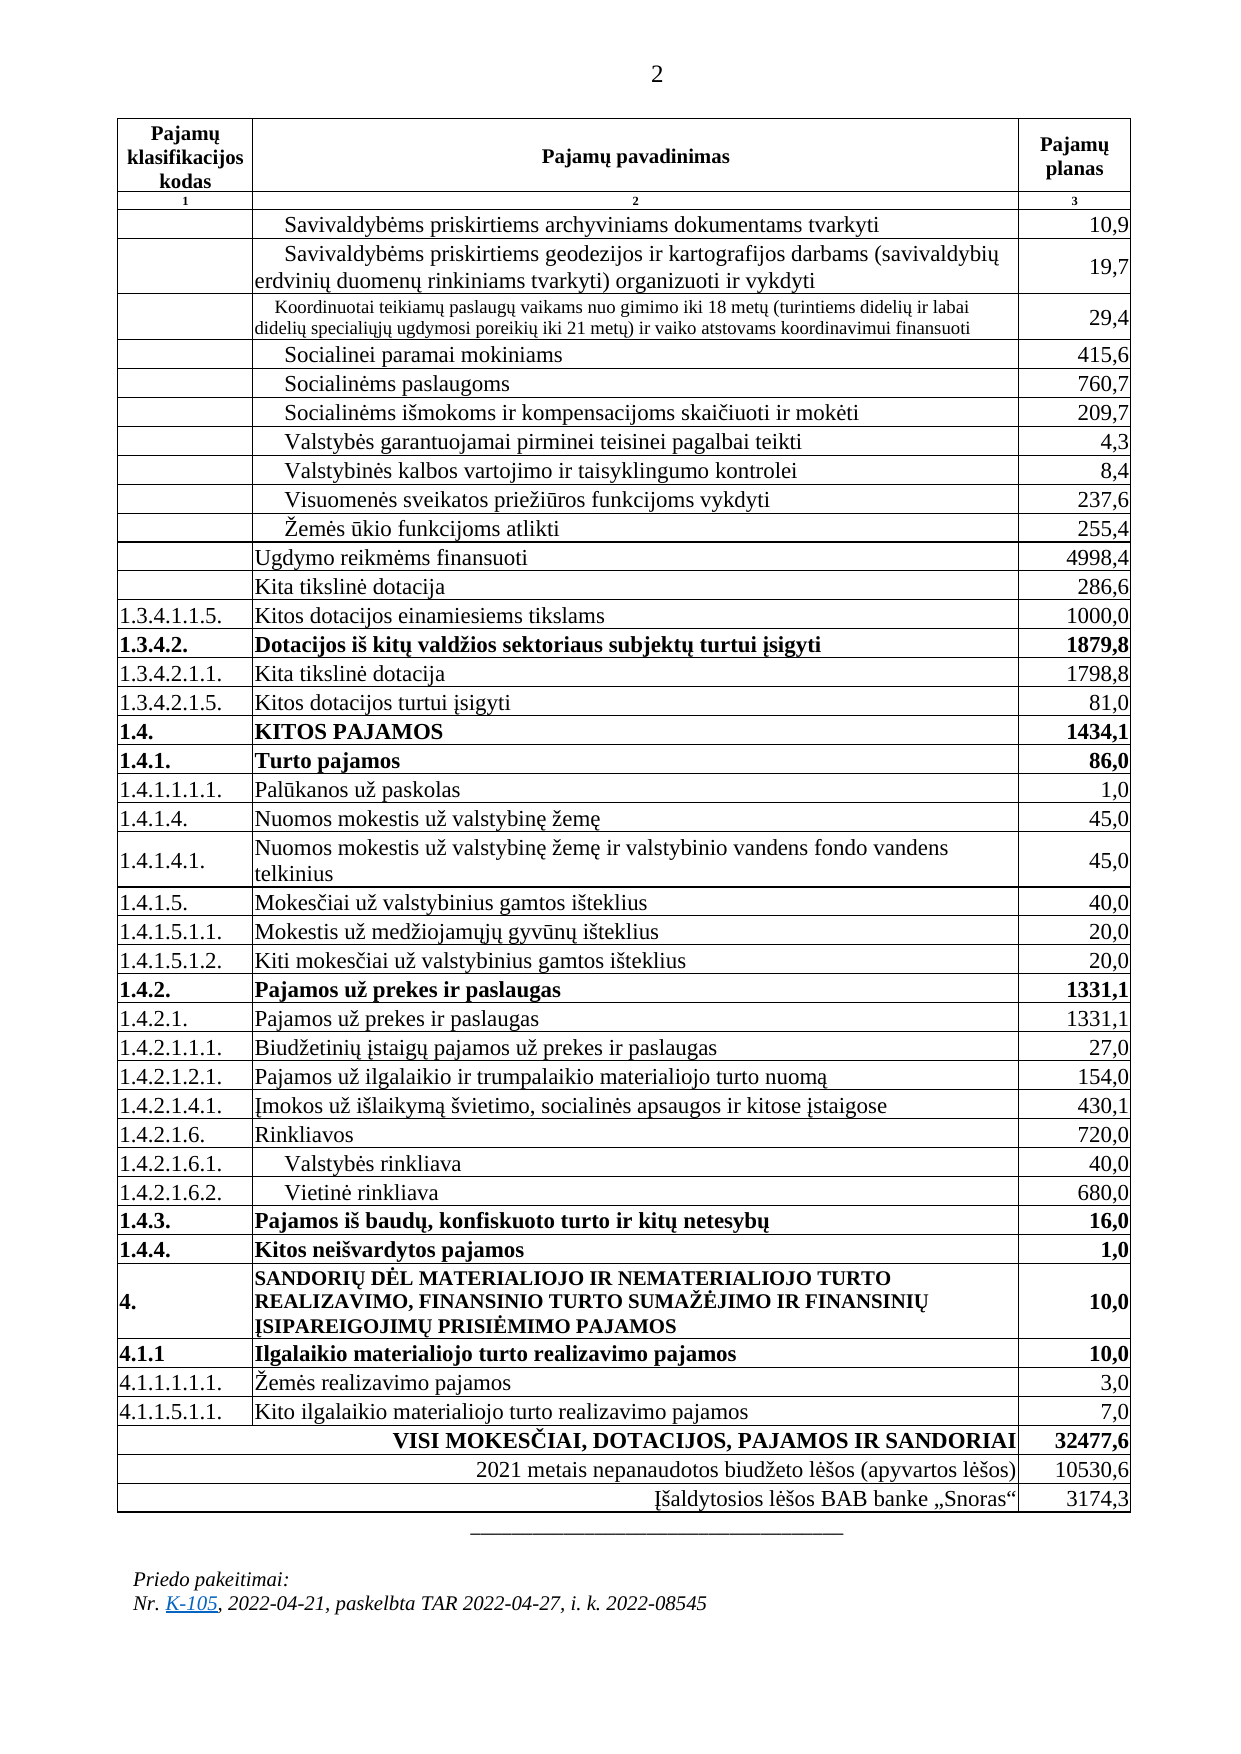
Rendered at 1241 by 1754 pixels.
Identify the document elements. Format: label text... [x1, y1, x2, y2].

table_cell Kita tikslinė dotacija [253, 658, 1018, 686]
table_cell 3,0 [1019, 1368, 1130, 1396]
table_cell Valstybės rinkliava [253, 1148, 1018, 1176]
table_header Pajamų klasifikacijos kodas [118, 119, 252, 191]
table_cell 1000,0 [1019, 600, 1130, 628]
table_cell Palūkanos už paskolas [253, 774, 1018, 802]
table_cell Savivaldybėms priskirtiems archyviniams dokumentams tvarkyti [253, 210, 1018, 238]
table_cell [118, 514, 252, 541]
table_cell Socialinėms išmokoms ir kompensacijoms skaičiuoti ir mokėti [253, 398, 1018, 426]
table_cell Pajamos už ilgalaikio ir trumpalaikio materialiojo turto nuomą [253, 1061, 1018, 1089]
text Nr. K-105, 2022-04-21, paskelbta TAR 2022-04-27, i. k. 2022-08545 [133, 1591, 1181, 1615]
table_cell Žemės realizavimo pajamos [253, 1368, 1018, 1396]
table_cell Kitos dotacijos turtui įsigyti [253, 687, 1018, 715]
table_cell Valstybės garantuojamai pirminei teisinei pagalbai teikti [253, 427, 1018, 454]
table_cell KITOS PAJAMOS [253, 716, 1018, 744]
table_cell Ugdymo reikmėms finansuoti [253, 543, 1018, 570]
table_cell 1.4.1.5.1.2. [118, 945, 252, 973]
table_cell 1331,1 [1019, 974, 1130, 1002]
table_cell 10530,6 [1019, 1455, 1130, 1482]
table_cell Ilgalaikio materialiojo turto realizavimo pajamos [253, 1339, 1018, 1367]
table_cell 1.4.2.1.4.1. [118, 1090, 252, 1118]
table_cell [118, 398, 252, 426]
table_cell Koordinuotai teikiamų paslaugų vaikams nuo gimimo iki 18 metų (turintiems didelių ir labai didelių specialiųjų ugdymosi poreikių iki 21 metų) ir vaiko atstovams koordinavimui finansuoti [253, 294, 1018, 339]
table_cell 20,0 [1019, 916, 1130, 944]
table_cell Kitos neišvardytos pajamos [253, 1235, 1018, 1263]
table_cell 45,0 [1019, 832, 1130, 886]
table_cell 1.4.1.1.1.1. [118, 774, 252, 802]
table_cell 1.4.2.1. [118, 1003, 252, 1031]
table_cell 4.1.1.1.1.1. [118, 1368, 252, 1396]
table_cell 1.4.2.1.6. [118, 1119, 252, 1147]
table_cell SANDORIŲ DĖL MATERIALIOJO IR NEMATERIALIOJO TURTO REALIZAVIMO, FINANSINIO TURTO SUMAŽĖJIMO IR FINANSINIŲ ĮSIPAREIGOJIMŲ PRISIĖMIMO PAJAMOS [253, 1264, 1018, 1338]
table_cell 29,4 [1019, 294, 1130, 339]
table_cell Kita tikslinė dotacija [253, 571, 1018, 599]
table_cell [118, 239, 252, 293]
text ____________________________________ [133, 1512, 1181, 1538]
table_cell 760,7 [1019, 369, 1130, 397]
table_cell [118, 456, 252, 483]
table_cell 1879,8 [1019, 629, 1130, 657]
table_cell 1.4.3. [118, 1206, 252, 1234]
table_cell 40,0 [1019, 888, 1130, 915]
table_cell 1.4.2.1.6.1. [118, 1148, 252, 1176]
table_cell Nuomos mokestis už valstybinę žemę ir valstybinio vandens fondo vandens telkinius [253, 832, 1018, 886]
table_cell 1.4.2.1.2.1. [118, 1061, 252, 1089]
table_cell [118, 210, 252, 238]
table_cell Pajamos iš baudų, konfiskuoto turto ir kitų netesybų [253, 1206, 1018, 1234]
table_cell Įšaldytosios lėšos BAB banke „Snoras“ [118, 1484, 1018, 1511]
table_cell 1.4.1.4.1. [118, 832, 252, 886]
table_cell Socialinei paramai mokiniams [253, 340, 1018, 368]
table_cell 1.3.4.2.1.1. [118, 658, 252, 686]
table_cell 1.3.4.2. [118, 629, 252, 657]
table_cell 1,0 [1019, 1235, 1130, 1263]
table_cell 237,6 [1019, 485, 1130, 512]
table_cell 1.4.1.4. [118, 803, 252, 831]
table_cell 27,0 [1019, 1032, 1130, 1060]
table_cell Vietinė rinkliava [253, 1177, 1018, 1205]
table_cell Mokestis už medžiojamųjų gyvūnų išteklius [253, 916, 1018, 944]
table_cell 720,0 [1019, 1119, 1130, 1147]
table_cell 4.1.1.5.1.1. [118, 1397, 252, 1424]
table_cell 209,7 [1019, 398, 1130, 426]
table_cell 4. [118, 1264, 252, 1338]
table_header Pajamų planas [1019, 119, 1130, 191]
table_cell 2 [253, 192, 1018, 209]
table_cell Biudžetinių įstaigų pajamos už prekes ir paslaugas [253, 1032, 1018, 1060]
table_cell 1.4.4. [118, 1235, 252, 1263]
table_cell 81,0 [1019, 687, 1130, 715]
table_cell 45,0 [1019, 803, 1130, 831]
table_cell Įmokos už išlaikymą švietimo, socialinės apsaugos ir kitose įstaigose [253, 1090, 1018, 1118]
table_cell Nuomos mokestis už valstybinę žemę [253, 803, 1018, 831]
table_cell Pajamos už prekes ir paslaugas [253, 1003, 1018, 1031]
table_cell 20,0 [1019, 945, 1130, 973]
table_cell 1.4.2.1.1.1. [118, 1032, 252, 1060]
table_cell Žemės ūkio funkcijoms atlikti [253, 514, 1018, 541]
table_cell [118, 543, 252, 570]
table_cell 7,0 [1019, 1397, 1130, 1424]
table_cell 1.4. [118, 716, 252, 744]
table_cell 40,0 [1019, 1148, 1130, 1176]
table_cell 1.4.1. [118, 745, 252, 773]
table_cell Savivaldybėms priskirtiems geodezijos ir kartografijos darbams (savivaldybių erdvinių duomenų rinkiniams tvarkyti) organizuoti ir vykdyti [253, 239, 1018, 293]
table_cell 32477,6 [1019, 1426, 1130, 1453]
table_cell 154,0 [1019, 1061, 1130, 1089]
table_cell 16,0 [1019, 1206, 1130, 1234]
table_cell 10,0 [1019, 1264, 1130, 1338]
table_cell Pajamos už prekes ir paslaugas [253, 974, 1018, 1002]
table_cell Mokesčiai už valstybinius gamtos išteklius [253, 888, 1018, 915]
table_cell 3 [1019, 192, 1130, 209]
table_cell 4998,4 [1019, 543, 1130, 570]
table_cell 1.4.2.1.6.2. [118, 1177, 252, 1205]
table_cell 4.1.1 [118, 1339, 252, 1367]
table_cell 1798,8 [1019, 658, 1130, 686]
table_cell 19,7 [1019, 239, 1130, 293]
table_cell [118, 427, 252, 454]
table_cell 1 [118, 192, 252, 209]
table_cell [118, 571, 252, 599]
table_cell 1.4.2. [118, 974, 252, 1002]
table_cell 10,0 [1019, 1339, 1130, 1367]
table_cell Kiti mokesčiai už valstybinius gamtos išteklius [253, 945, 1018, 973]
table_cell Valstybinės kalbos vartojimo ir taisyklingumo kontrolei [253, 456, 1018, 483]
table_cell 86,0 [1019, 745, 1130, 773]
table_cell Dotacijos iš kitų valdžios sektoriaus subjektų turtui įsigyti [253, 629, 1018, 657]
table_cell 1.3.4.2.1.5. [118, 687, 252, 715]
table_cell 680,0 [1019, 1177, 1130, 1205]
table_cell Rinkliavos [253, 1119, 1018, 1147]
table_cell 10,9 [1019, 210, 1130, 238]
table_cell 1331,1 [1019, 1003, 1130, 1031]
table_cell 255,4 [1019, 514, 1130, 541]
table_cell 430,1 [1019, 1090, 1130, 1118]
table_cell Visuomenės sveikatos priežiūros funkcijoms vykdyti [253, 485, 1018, 512]
table_cell 2021 metais nepanaudotos biudžeto lėšos (apyvartos lėšos) [118, 1455, 1018, 1482]
table_cell Turto pajamos [253, 745, 1018, 773]
table_cell Socialinėms paslaugoms [253, 369, 1018, 397]
table_header Pajamų pavadinimas [253, 119, 1018, 191]
table_cell 415,6 [1019, 340, 1130, 368]
table_cell 8,4 [1019, 456, 1130, 483]
table_cell [118, 340, 252, 368]
table_cell [118, 485, 252, 512]
table_cell 4,3 [1019, 427, 1130, 454]
table_cell 3174,3 [1019, 1484, 1130, 1511]
table_cell Kito ilgalaikio materialiojo turto realizavimo pajamos [253, 1397, 1018, 1424]
table_cell 1434,1 [1019, 716, 1130, 744]
table_cell [118, 294, 252, 339]
table_cell VISI MOKESČIAI, DOTACIJOS, PAJAMOS IR SANDORIAI [118, 1426, 1018, 1453]
table_cell 1,0 [1019, 774, 1130, 802]
table_cell 1.4.1.5.1.1. [118, 916, 252, 944]
table_cell 1.4.1.5. [118, 888, 252, 915]
table_cell 1.3.4.1.1.5. [118, 600, 252, 628]
text Priedo pakeitimai: [133, 1567, 1181, 1591]
table_cell Kitos dotacijos einamiesiems tikslams [253, 600, 1018, 628]
table_cell [118, 369, 252, 397]
table_cell 286,6 [1019, 571, 1130, 599]
